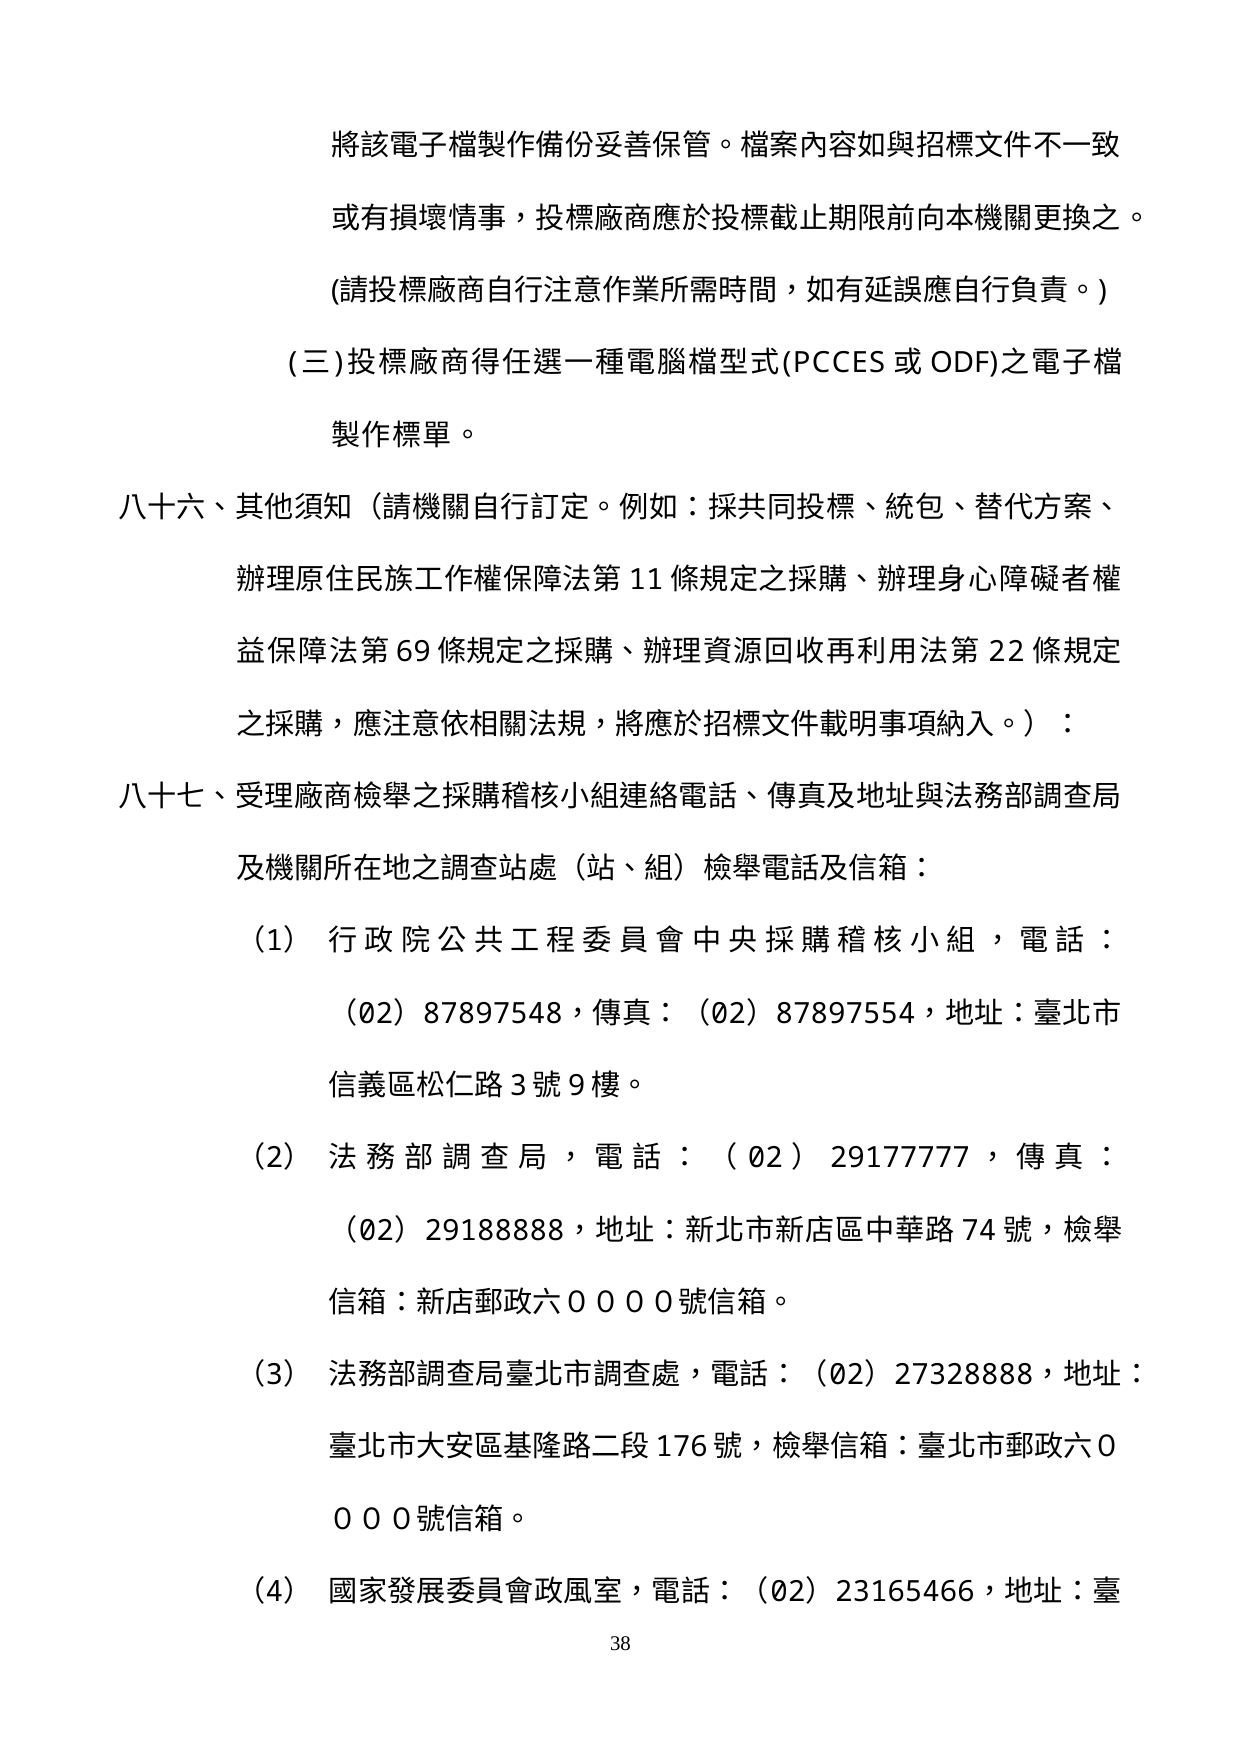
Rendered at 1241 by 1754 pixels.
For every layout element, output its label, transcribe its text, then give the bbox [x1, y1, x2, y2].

list 投標廠商取得空白標單電子檔後，應就檔案內容進行檢查，並將該電子檔製作備份妥善保管。檔案內容如與招標文件不一致或有損壞情事，投標廠商應於投標截止期限前向本機關更換之。(請投標廠商自行注意作業所需時間，如有延誤應自行負責。) [283, 106, 1122, 323]
list 其他須知（請機關自行訂定。例如：採共同投標、統包、替代方案、辦理原住民族工作權保障法第11條規定之採購、辦理身心障礙者權益保障法第69條規定之採購、辦理資源回收再利用法第22條規定之採購，應注意依相關法規，將應於招標文件載明事項納入。）： [118, 467, 1122, 756]
list 法務部調查局臺北市調查處，電話：（02）27328888，地址：臺北市大安區基隆路二段176號，檢舉信箱：臺北市郵政六００００號信箱。 [236, 1335, 1122, 1552]
list 法務部調查局，電話：（02）29177777，傳真：（02）29188888，地址：新北市新店區中華路74號，檢舉信箱：新店郵政六００００號信箱。 [236, 1118, 1122, 1335]
list 受理廠商檢舉之採購稽核小組連絡電話、傳真及地址與法務部調查局及機關所在地之調查站處（站、組）檢舉電話及信箱： [118, 756, 1122, 901]
list 投標廠商得任選一種電腦檔型式(PCCES或ODF)之電子檔製作標單。 [283, 323, 1122, 467]
list 行政院公共工程委員會中央採購稽核小組，電話：（02）87897548，傳真：（02）87897554，地址：臺北市信義區松仁路3號9樓。 [236, 901, 1122, 1118]
list 國家發展委員會政風室，電話：（02）23165466，地址：臺 [236, 1552, 1122, 1624]
